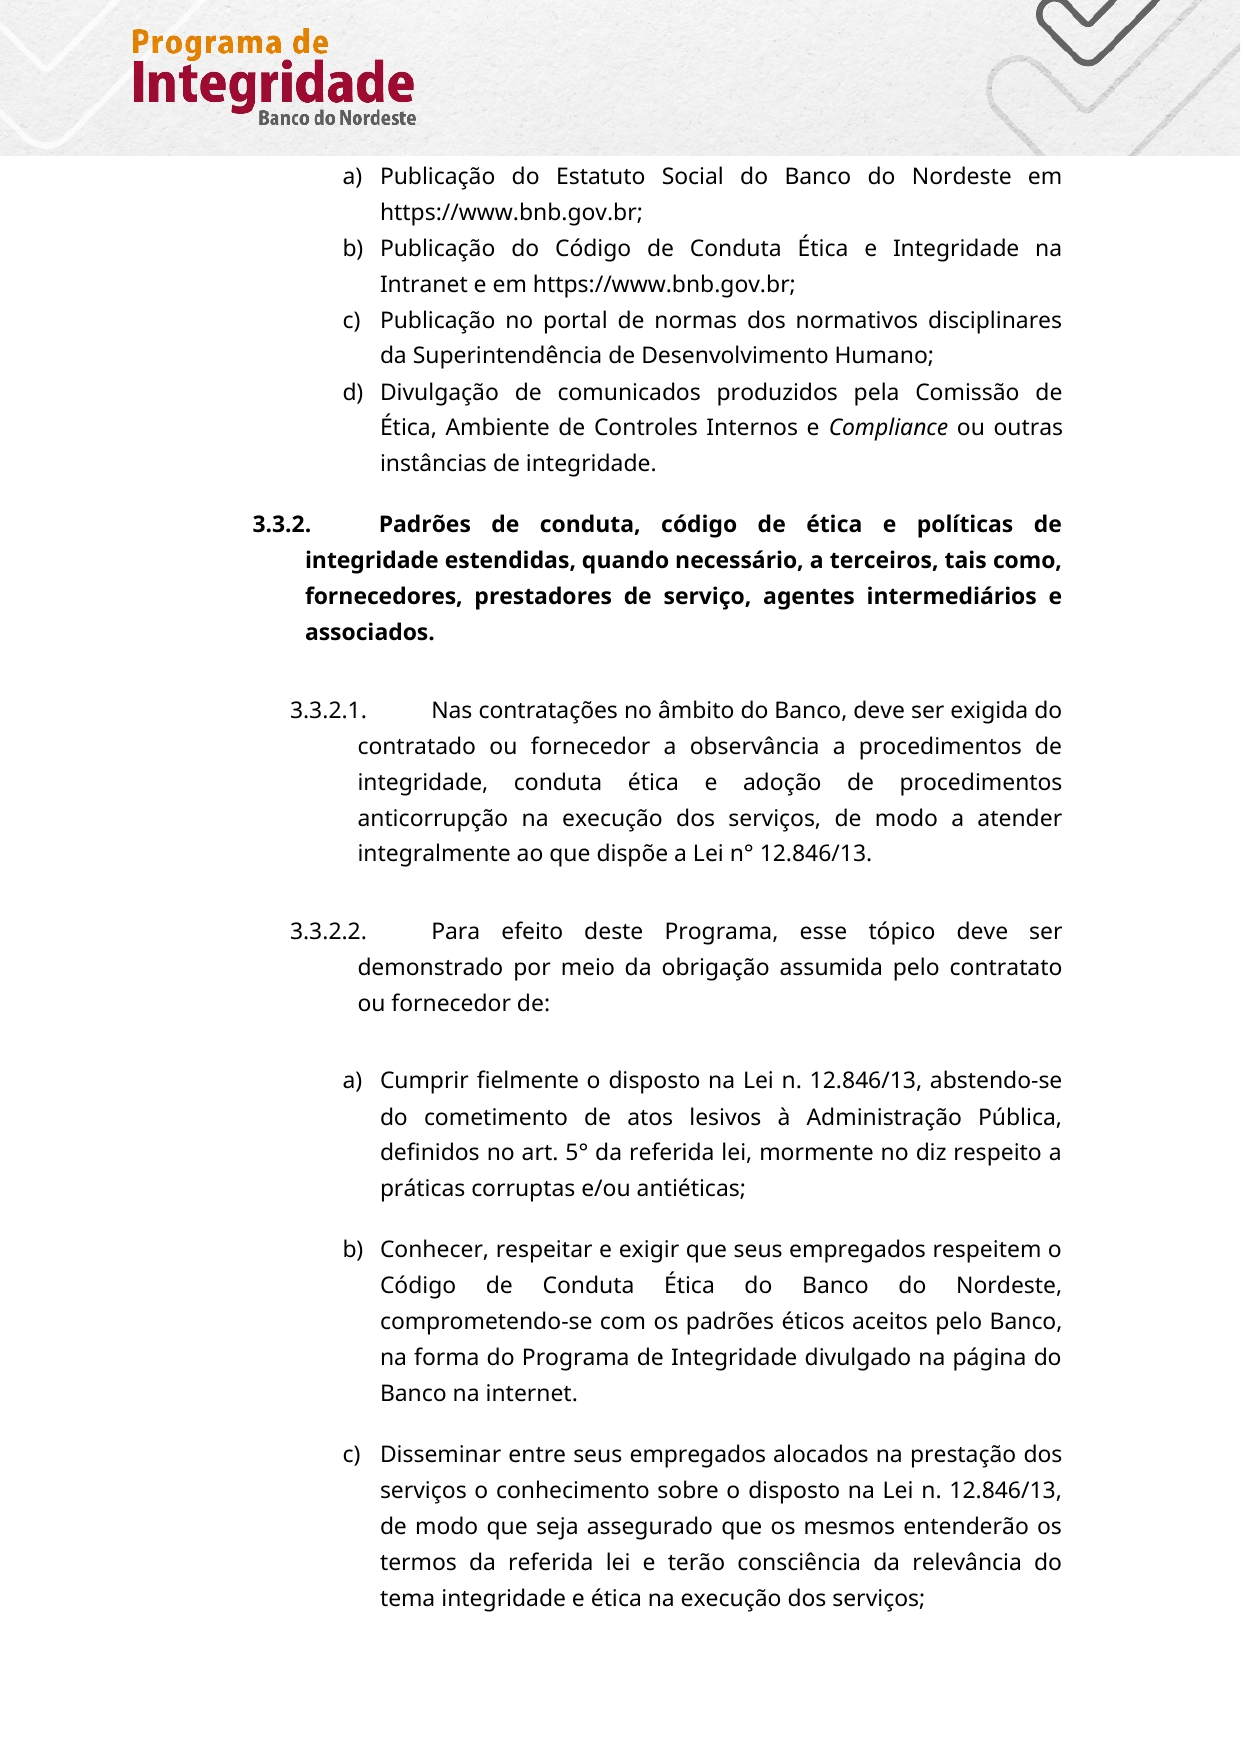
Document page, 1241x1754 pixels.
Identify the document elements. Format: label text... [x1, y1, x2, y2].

list Publicação do Estatuto Social do Banco do Nordeste em https://www.bnb.gov.br; [342, 156, 1063, 227]
list Conhecer, respeitar e exigir que seus empregados respeitem o Código de Conduta Ética do Banco do Nordeste, comprometendo-se com os padrões éticos aceitos pelo Banco, na forma do Programa de Integridade divulgado na página do Banco na internet. [342, 1233, 1063, 1408]
list Padrões de conduta, código de ética e políticas de integridade estendidas, quando necessário, a terceiros, tais como, fornecedores, prestadores de serviço, agentes intermediários e associados. [252, 508, 1063, 647]
list Cumprir fielmente o disposto na Lei n. 12.846/13, abstendo-se do cometimento de atos lesivos à Administração Pública, definidos no art. 5° da referida lei, mormente no diz respeito a práticas corruptas e/ou antiéticas; [342, 1064, 1063, 1203]
list Publicação do Código de Conduta Ética e Integridade na Intranet e em https://www.bnb.gov.br; [342, 232, 1063, 299]
list Divulgação de comunicados produzidos pela Comissão de Ética, Ambiente de Controles Internos e Compliance ou outras instâncias de integridade. [342, 375, 1063, 478]
list Disseminar entre seus empregados alocados na prestação dos serviços o conhecimento sobre o disposto na Lei n. 12.846/13, de modo que seja assegurado que os mesmos entenderão os termos da referida lei e terão consciência da relevância do tema integridade e ética na execução dos serviços; [342, 1438, 1063, 1613]
list Nas contratações no âmbito do Banco, deve ser exigida do contratado ou fornecedor a observância a procedimentos de integridade, conduta ética e adoção de procedimentos anticorrupção na execução dos serviços, de modo a atender integralmente ao que dispõe a Lei n° 12.846/13. [290, 694, 1063, 869]
list Para efeito deste Programa, esse tópico deve ser demonstrado por meio da obrigação assumida pelo contratato ou fornecedor de: [290, 915, 1063, 1018]
list Publicação no portal de normas dos normativos disciplinares da Superintendência de Desenvolvimento Humano; [342, 303, 1063, 371]
